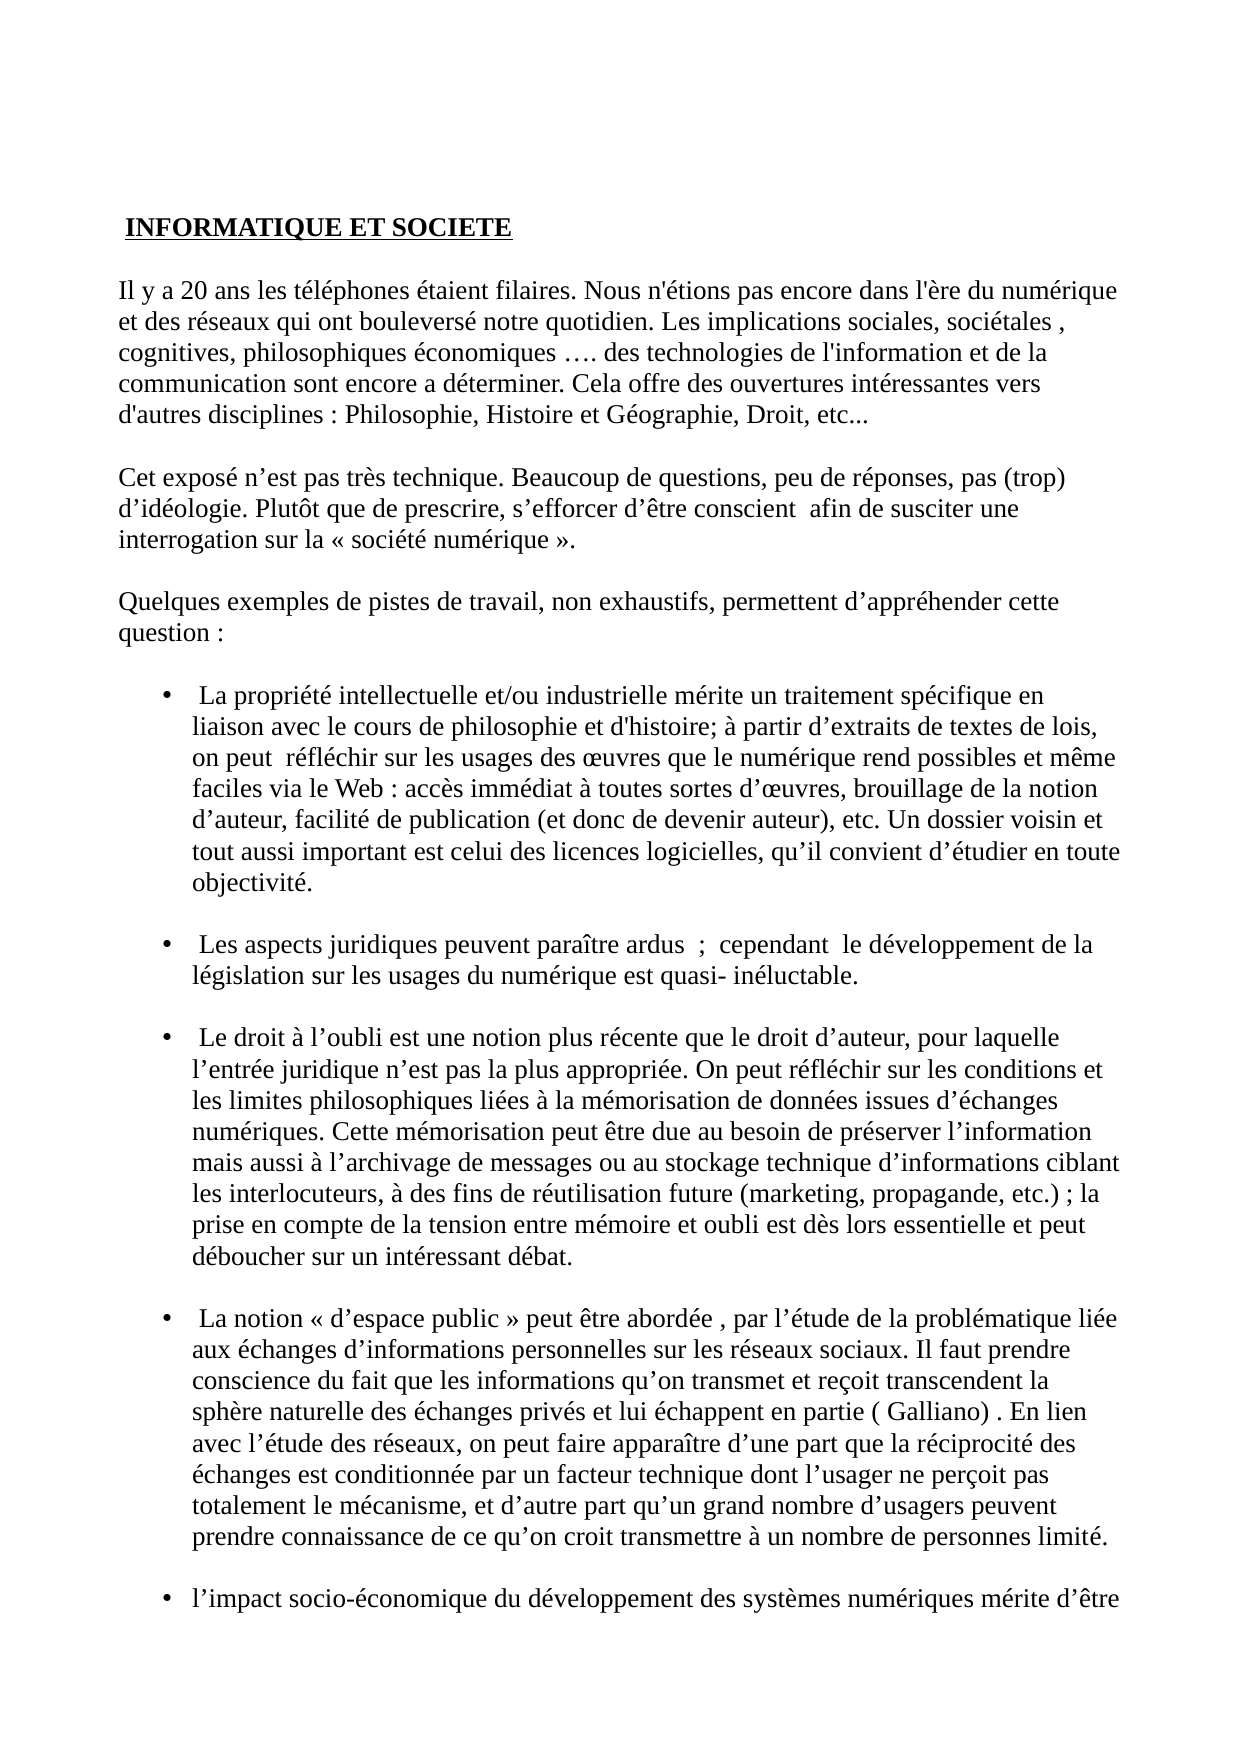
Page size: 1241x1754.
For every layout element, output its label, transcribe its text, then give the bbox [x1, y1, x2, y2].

list l’impact socio-économique du développement des systèmes numériques mérite d’être [162, 1582, 1122, 1614]
list La notion « d’espace public » peut être abordée , par l’étude de la problématique liée aux échanges d’informations personnelles sur les réseaux sociaux. Il faut prendre conscience du fait que les informations qu’on transmet et reçoit transcendent la sphère naturelle des échanges privés et lui échappent en partie ( Galliano) . En lien avec l’étude des réseaux, on peut faire apparaître d’une part que la réciprocité des échanges est conditionnée par un facteur technique dont l’usager ne perçoit pas totalement le mécanisme, et d’autre part qu’un grand nombre d’usagers peuvent prendre connaissance de ce qu’on croit transmettre à un nombre de personnes limité. [162, 1302, 1122, 1551]
text Cet exposé n’est pas très technique. Beaucoup de questions, peu de réponses, pas (trop) d’idéologie. Plutôt que de prescrire, s’efforcer d’être conscient afin de susciter une interrogation sur la « société numérique ». [118, 461, 1122, 554]
list Le droit à l’oubli est une notion plus récente que le droit d’auteur, pour laquelle l’entrée juridique n’est pas la plus appropriée. On peut réfléchir sur les conditions et les limites philosophiques liées à la mémorisation de données issues d’échanges numériques. Cette mémorisation peut être due au besoin de préserver l’information mais aussi à l’archivage de messages ou au stockage technique d’informations ciblant les interlocuteurs, à des fins de réutilisation future (marketing, propagande, etc.) ; la prise en compte de la tension entre mémoire et oubli est dès lors essentielle et peut déboucher sur un intéressant débat. [162, 1022, 1122, 1271]
text Quelques exemples de pistes de travail, non exhaustifs, permettent d’appréhender cette question : [118, 585, 1122, 648]
text Il y a 20 ans les téléphones étaient filaires. Nous n'étions pas encore dans l'ère du numérique et des réseaux qui ont bouleversé notre quotidien. Les implications sociales, sociétales , cognitives, philosophiques économiques …. des technologies de l'information et de la communication sont encore a déterminer. Cela offre des ouvertures intéressantes vers d'autres disciplines : Philosophie, Histoire et Géographie, Droit, etc... [118, 274, 1122, 429]
list La propriété intellectuelle et/ou industrielle mérite un traitement spécifique en liaison avec le cours de philosophie et d'histoire; à partir d’extraits de textes de lois, on peut réfléchir sur les usages des œuvres que le numérique rend possibles et même faciles via le Web : accès immédiat à toutes sortes d’œuvres, brouillage de la notion d’auteur, facilité de publication (et donc de devenir auteur), etc. Un dossier voisin et tout aussi important est celui des licences logicielles, qu’il convient d’étudier en toute objectivité. [162, 679, 1122, 897]
text INFORMATIQUE ET SOCIETE [118, 212, 1122, 243]
list Les aspects juridiques peuvent paraître ardus ; cependant le développement de la législation sur les usages du numérique est quasi- inéluctable. [162, 928, 1122, 990]
